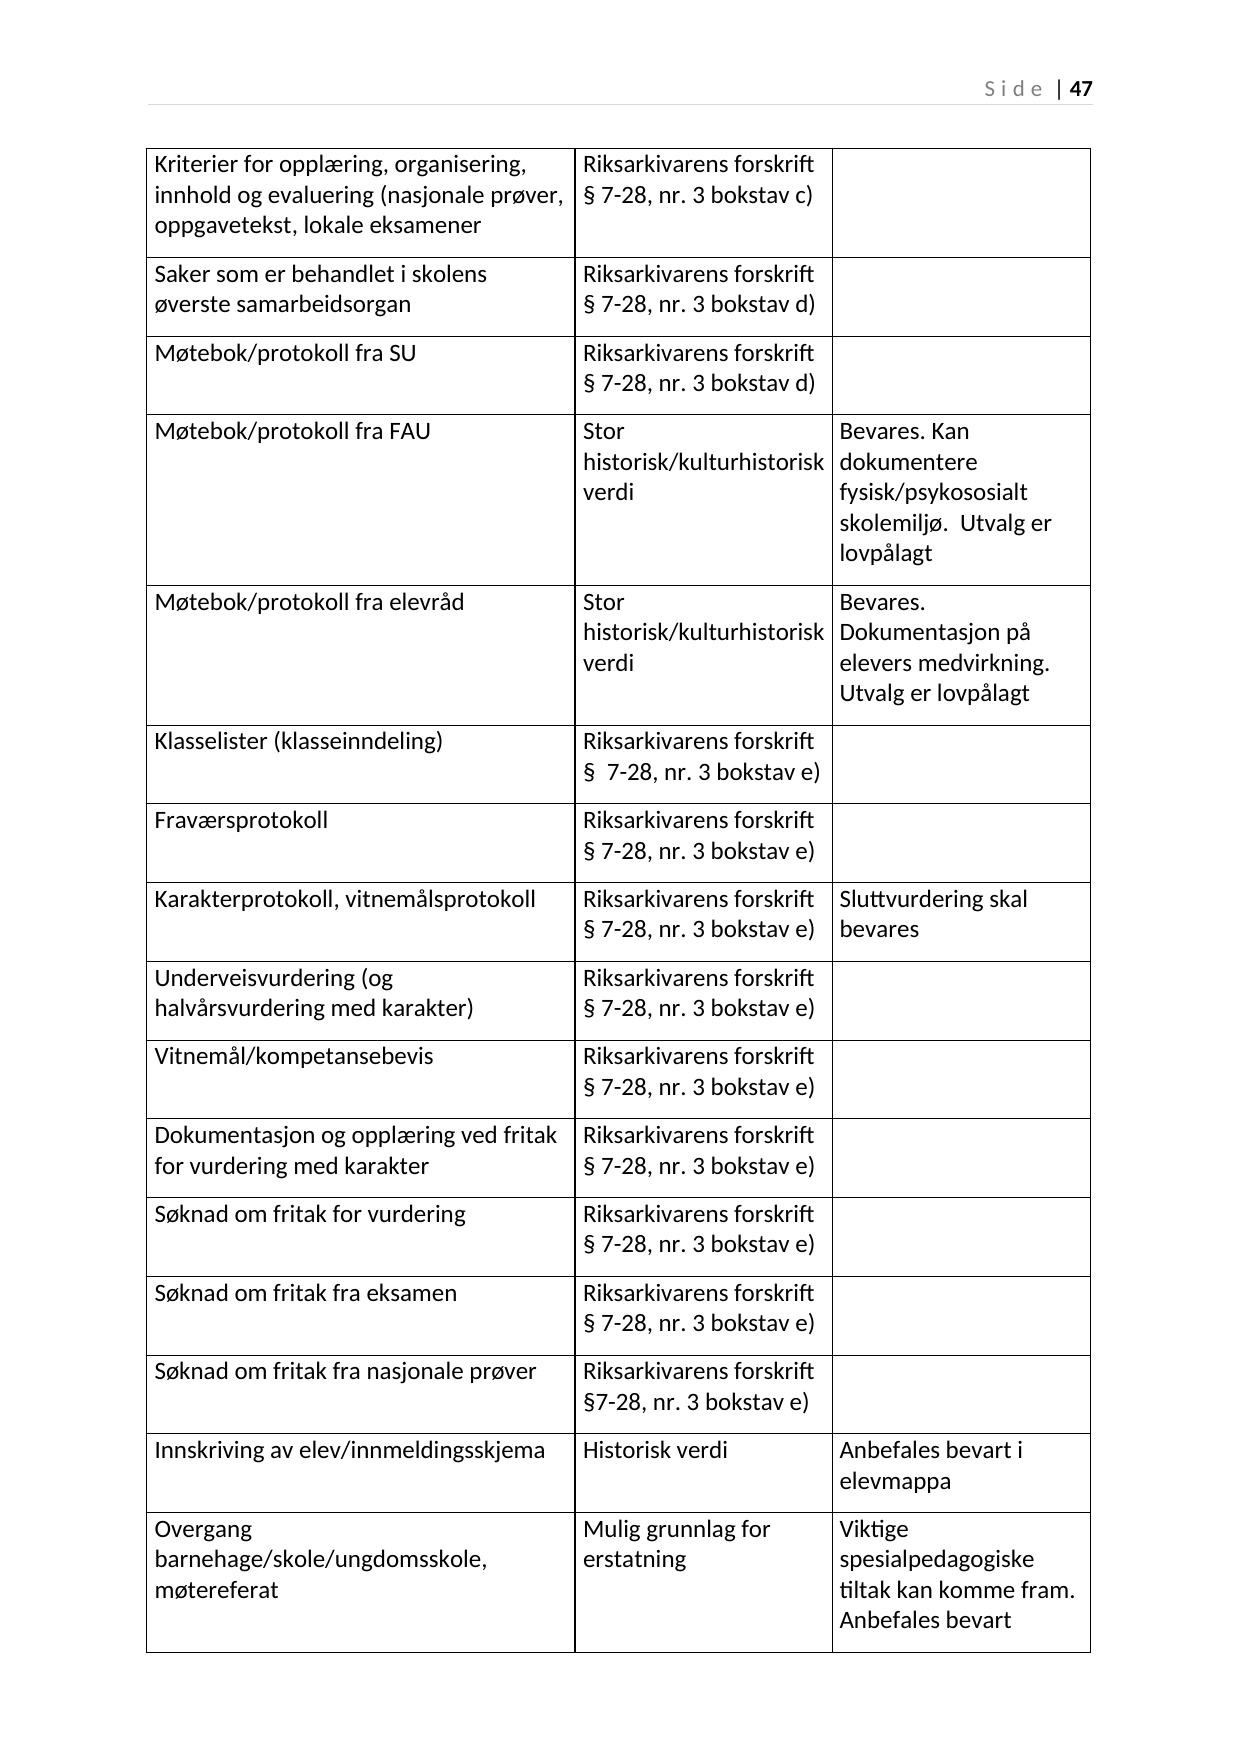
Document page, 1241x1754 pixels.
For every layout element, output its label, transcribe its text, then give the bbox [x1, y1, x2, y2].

table_cell Saker som er behandlet i skolens øverste samarbeidsorgan [147, 258, 574, 336]
table_cell Viktige spesialpedagogiske tiltak kan komme fram. Anbefales bevart [833, 1513, 1090, 1652]
table_cell Stor historisk/kulturhistorisk verdi [576, 586, 832, 724]
table_cell Historisk verdi [576, 1434, 832, 1512]
table_cell Riksarkivarens forskrift § 7-28, nr. 3 bokstav e) [576, 883, 832, 961]
table_cell Riksarkivarens forskrift § 7-28, nr. 3 bokstav e) [576, 962, 832, 1039]
table_cell Kriterier for opplæring, organisering, innhold og evaluering (nasjonale prøver, oppgavetekst, lokale eksamener [147, 149, 574, 257]
table_cell [833, 149, 1090, 257]
table_cell Riksarkivarens forskrift § 7-28, nr. 3 bokstav e) [576, 1119, 832, 1197]
table_cell Søknad om fritak fra nasjonale prøver [147, 1356, 574, 1433]
table_cell Møtebok/protokoll fra SU [147, 337, 574, 414]
table_cell Klasselister (klasseinndeling) [147, 726, 574, 803]
table_cell Karakterprotokoll, vitnemålsprotokoll [147, 883, 574, 961]
table_cell [833, 337, 1090, 414]
table_cell Riksarkivarens forskrift § 7-28, nr. 3 bokstav e) [576, 726, 832, 803]
table_cell Innskriving av elev/innmeldingsskjema [147, 1434, 574, 1512]
table_cell Riksarkivarens forskrift § 7-28, nr. 3 bokstav e) [576, 1041, 832, 1118]
table_cell Riksarkivarens forskrift § 7-28, nr. 3 bokstav d) [576, 258, 832, 336]
table_cell Møtebok/protokoll fra FAU [147, 415, 574, 585]
table_cell [833, 962, 1090, 1039]
table_cell [833, 258, 1090, 336]
table_cell Bevares. Dokumentasjon på elevers medvirkning. Utvalg er lovpålagt [833, 586, 1090, 724]
table_cell [833, 726, 1090, 803]
table_cell Mulig grunnlag for erstatning [576, 1513, 832, 1652]
table_cell Fraværsprotokoll [147, 804, 574, 882]
table_cell Møtebok/protokoll fra elevråd [147, 586, 574, 724]
table_cell Stor historisk/kulturhistorisk verdi [576, 415, 832, 585]
table_cell Bevares. Kan dokumentere fysisk/psykososialt skolemiljø. Utvalg er lovpålagt [833, 415, 1090, 585]
table_cell Riksarkivarens forskrift § 7-28, nr. 3 bokstav e) [576, 1198, 832, 1276]
table_cell Vitnemål/kompetansebevis [147, 1041, 574, 1118]
table_cell Underveisvurdering (og halvårsvurdering med karakter) [147, 962, 574, 1039]
table_cell Sluttvurdering skal bevares [833, 883, 1090, 961]
table_cell [833, 1277, 1090, 1354]
table_cell [833, 1198, 1090, 1276]
table_cell Riksarkivarens forskrift § 7-28, nr. 3 bokstav e) [576, 1277, 832, 1354]
table_cell Dokumentasjon og opplæring ved fritak for vurdering med karakter [147, 1119, 574, 1197]
table_cell [833, 1041, 1090, 1118]
table_cell [833, 1356, 1090, 1433]
table_cell Søknad om fritak fra eksamen [147, 1277, 574, 1354]
table_cell [833, 1119, 1090, 1197]
table_cell Riksarkivarens forskrift §7-28, nr. 3 bokstav e) [576, 1356, 832, 1433]
table_cell Riksarkivarens forskrift § 7-28, nr. 3 bokstav c) [576, 149, 832, 257]
table_cell Riksarkivarens forskrift § 7-28, nr. 3 bokstav e) [576, 804, 832, 882]
table_cell [833, 804, 1090, 882]
table_cell Søknad om fritak for vurdering [147, 1198, 574, 1276]
table_cell Riksarkivarens forskrift § 7-28, nr. 3 bokstav d) [576, 337, 832, 414]
table_cell Anbefales bevart i elevmappa [833, 1434, 1090, 1512]
table_cell Overgang barnehage/skole/ungdomsskole, møtereferat [147, 1513, 574, 1652]
